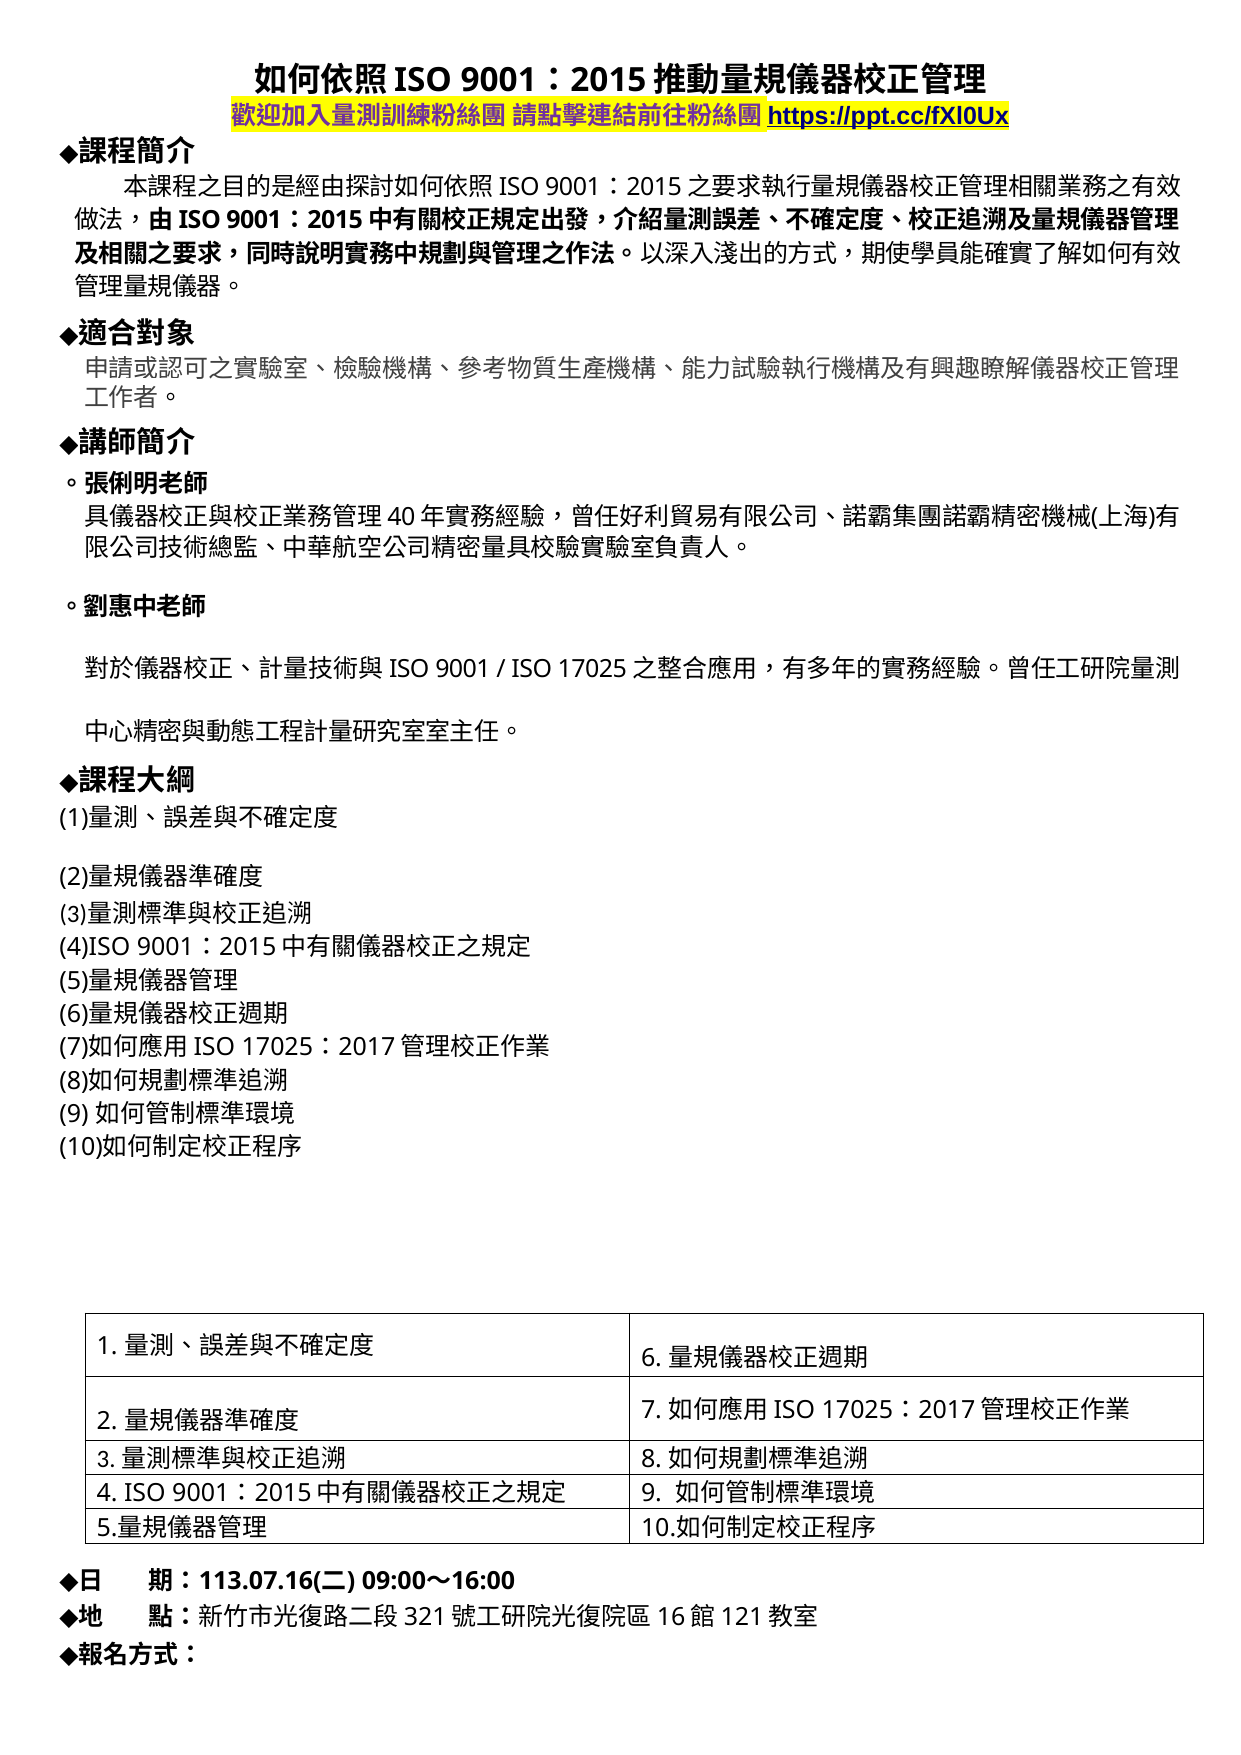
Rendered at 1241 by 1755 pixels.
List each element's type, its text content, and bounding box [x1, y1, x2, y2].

table_header 6. 量規儀器校正週期 [630, 1314, 1203, 1376]
text 。張俐明老師 [59, 462, 1181, 500]
text (5)量規儀器管理 [59, 962, 1181, 996]
text (10)如何制定校正程序 [59, 1129, 1181, 1162]
table_cell 3. 量測標準與校正追溯 [86, 1441, 629, 1474]
text (9) 如何管制標準環境 [59, 1096, 1181, 1129]
text 。劉惠中老師 [59, 562, 1181, 625]
text (8)如何規劃標準追溯 [59, 1062, 1181, 1096]
text ◆講師簡介 [59, 412, 1181, 462]
text (4)ISO 9001：2015中有關儀器校正之規定 [59, 929, 1181, 962]
text ◆課程簡介 [59, 131, 1181, 169]
text ◆地 點：新竹市光復路二段321號工研院光復院區16館121教室 [59, 1596, 1181, 1633]
text 對於儀器校正、計量技術與ISO 9001 / ISO 17025之整合應用，有多年的實務經驗。曾任工研院量測中心精密與動態工程計量研究室室主任。 [84, 625, 1181, 750]
table_cell 5.量規儀器管理 [86, 1509, 629, 1543]
text ◆報名方式： [59, 1633, 1240, 1671]
text 如何依照ISO 9001：2015推動量規儀器校正管理 [59, 64, 1181, 98]
table_cell 10.如何制定校正程序 [630, 1509, 1203, 1543]
text 具儀器校正與校正業務管理40年實務經驗，曾任好利貿易有限公司、諾霸集團諾霸精密機械(上海)有 [59, 500, 1181, 531]
text (1)量測、誤差與不確定度 [59, 800, 1181, 833]
text (2)量規儀器準確度 [59, 833, 1181, 896]
text ◆課程大綱 [59, 750, 1181, 800]
text ◆日 期：113.07.16(二) 09:00〜16:00 [59, 1562, 1181, 1596]
table_cell 8. 如何規劃標準追溯 [630, 1441, 1203, 1474]
text (3)量測標準與校正追溯 [59, 896, 1181, 929]
table_cell 9. 如何管制標準環境 [630, 1475, 1203, 1508]
text ◆適合對象 [59, 302, 1181, 354]
table_header 1. 量測、誤差與不確定度 [86, 1314, 629, 1376]
text 歡迎加入量測訓練粉絲團 請點擊連結前往粉絲團https://ppt.cc/fXl0Ux [59, 98, 1181, 131]
text 申請或認可之實驗室、檢驗機構、參考物質生產機構、能力試驗執行機構及有興趣瞭解儀器校正管理工作者。 [84, 354, 1181, 412]
text 限公司技術總監、中華航空公司精密量具校驗實驗室負責人。 [59, 531, 1181, 562]
text (6)量規儀器校正週期 [59, 996, 1181, 1029]
table_cell 2. 量規儀器準確度 [86, 1377, 629, 1439]
table_cell 7. 如何應用ISO 17025：2017管理校正作業 [630, 1377, 1203, 1439]
table_cell 4. ISO 9001：2015中有關儀器校正之規定 [86, 1475, 629, 1508]
text (7)如何應用ISO 17025：2017管理校正作業 [59, 1029, 1181, 1062]
text 本課程之目的是經由探討如何依照ISO 9001：2015之要求執行量規儀器校正管理相關業務之有效做法，由ISO 9001：2015中有關校正規定出發，介紹量測誤差、不確定度、校正追溯及量規儀器管理及相關之要求，同時說明實務中規劃與管理之作法。以深入淺出的方式，期使學員能確實了解如何有效管理量規儀器。 [74, 169, 1181, 302]
